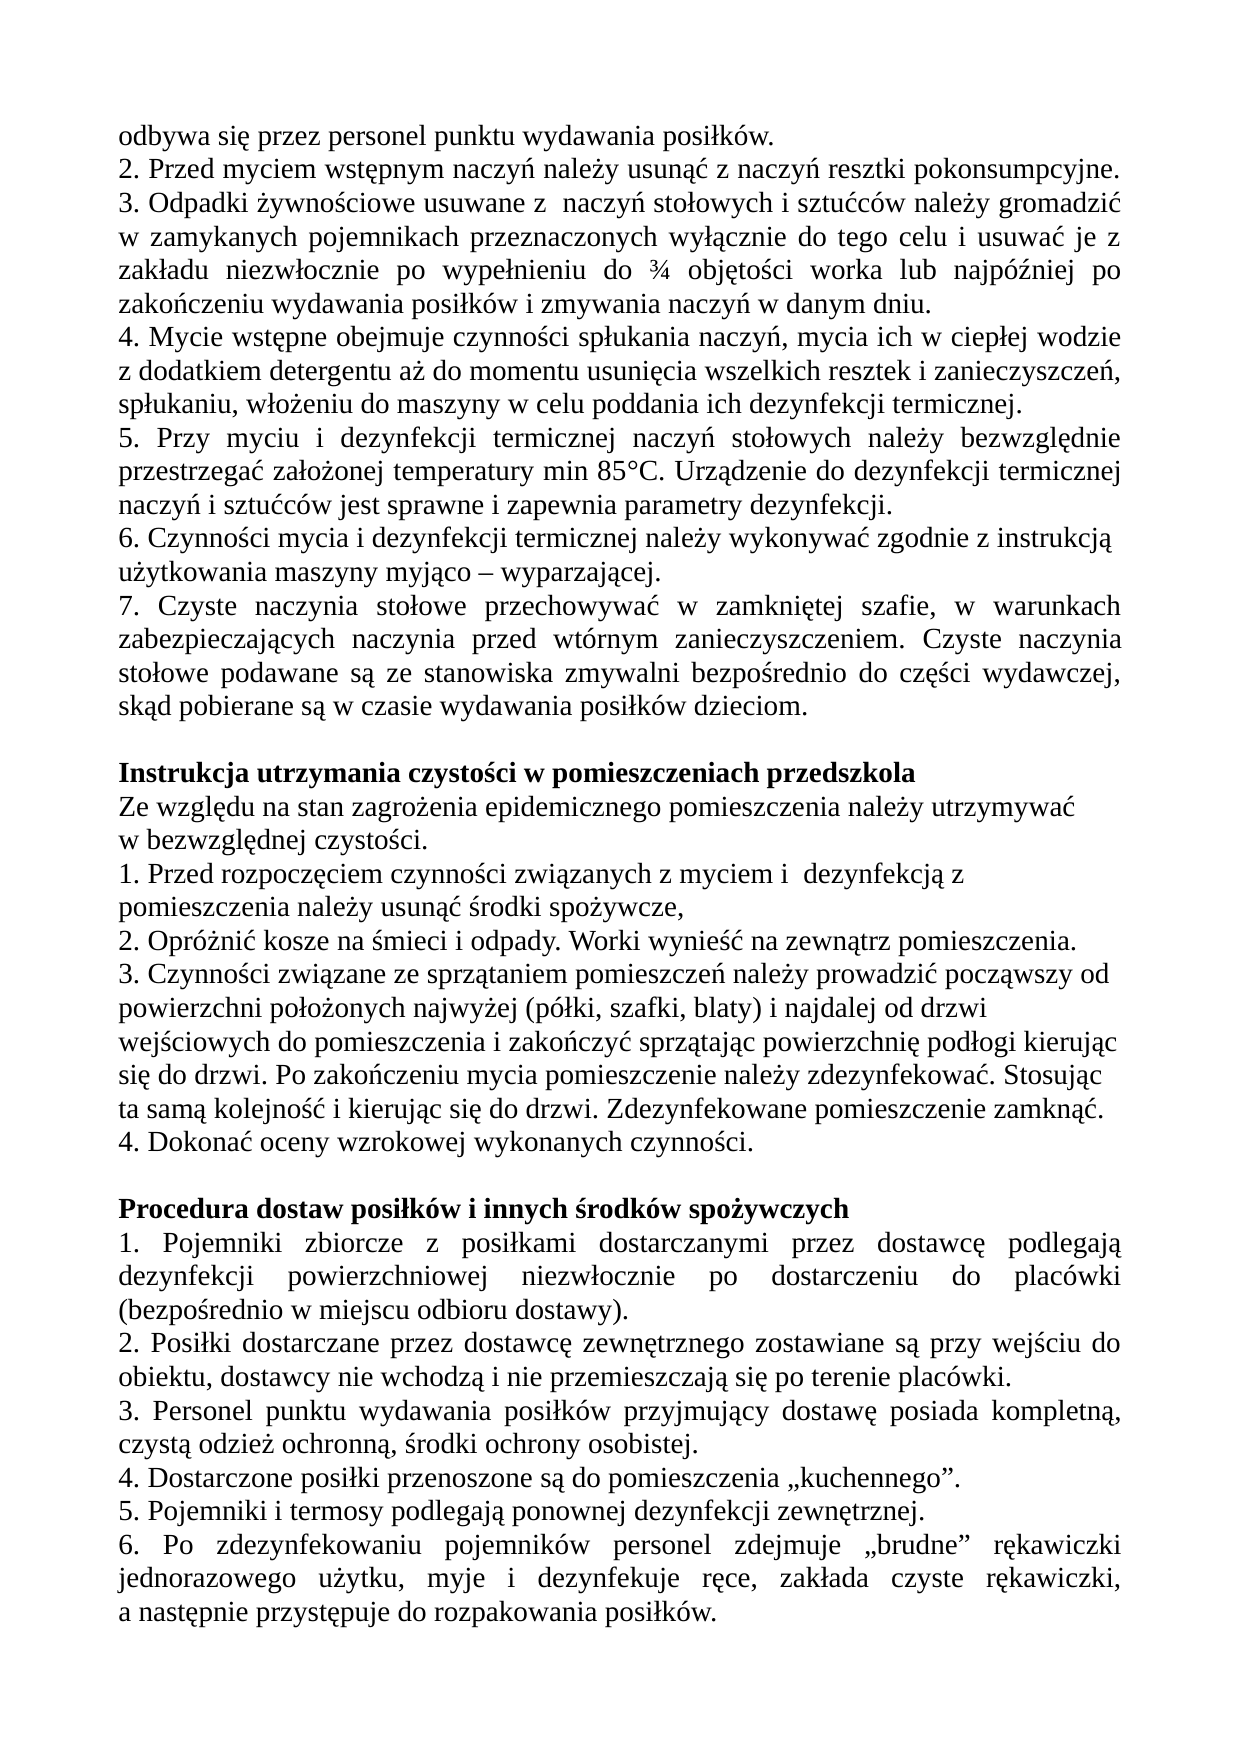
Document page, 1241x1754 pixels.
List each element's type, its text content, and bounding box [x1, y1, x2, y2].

text 7. Czyste naczynia stołowe przechowywać w zamkniętej szafie, w warunkach zabezpieczających naczynia przed wtórnym zanieczyszczeniem. Czyste naczynia stołowe podawane są ze stanowiska zmywalni bezpośrednio do części wydawczej, skąd pobierane są w czasie wydawania posiłków dzieciom. [118, 588, 1122, 722]
text 6. Czynności mycia i dezynfekcji termicznej należy wykonywać zgodnie z instrukcją użytkowania maszyny myjąco – wyparzającej. [118, 521, 1122, 588]
text Procedura dostaw posiłków i innych środków spożywczych [118, 1191, 1122, 1225]
text Instrukcja utrzymania czystości w pomieszczeniach przedszkola [118, 755, 1122, 789]
text 1. Przed rozpoczęciem czynności związanych z myciem i dezynfekcją z pomieszczenia należy usunąć środki spożywcze, 2. Opróżnić kosze na śmieci i odpady. Worki wynieść na zewnątrz pomieszczenia. 3. Czynności związane ze sprzątaniem pomieszczeń należy prowadzić począwszy od powierzchni położonych najwyżej (półki, szafki, blaty) i najdalej od drzwi wejściowych do pomieszczenia i zakończyć sprzątając powierzchnię podłogi kierując się do drzwi. Po zakończeniu mycia pomieszczenie należy zdezynfekować. Stosując ta samą kolejność i kierując się do drzwi. Zdezynfekowane pomieszczenie zamknąć. 4. Dokonać oceny wzrokowej wykonanych czynności. [118, 856, 1122, 1158]
list Personel punktu wydawania posiłków przyjmujący dostawę posiada kompletną, czystą odzież ochronną, środki ochrony osobistej. [118, 1393, 1122, 1460]
text odbywa się przez personel punktu wydawania posiłków. [118, 118, 1122, 152]
list Po zdezynfekowaniu pojemników personel zdejmuje „brudne” rękawiczki jednorazowego użytku, myje i dezynfekuje ręce, zakłada czyste rękawiczki, a następnie przystępuje do rozpakowania posiłków. [118, 1527, 1122, 1627]
text 4. Mycie wstępne obejmuje czynności spłukania naczyń, mycia ich w ciepłej wodzie z dodatkiem detergentu aż do momentu usunięcia wszelkich resztek i zanieczyszczeń, spłukaniu, włożeniu do maszyny w celu poddania ich dezynfekcji termicznej. [118, 319, 1122, 420]
text Ze względu na stan zagrożenia epidemicznego pomieszczenia należy utrzymywać w bezwzględnej czystości. [118, 789, 1122, 856]
text 2. Przed myciem wstępnym naczyń należy usunąć z naczyń resztki pokonsumpcyjne. 3. Odpadki żywnościowe usuwane z naczyń stołowych i sztućców należy gromadzić w zamykanych pojemnikach przeznaczonych wyłącznie do tego celu i usuwać je z zakładu niezwłocznie po wypełnieniu do ¾ objętości worka lub najpóźniej po zakończeniu wydawania posiłków i zmywania naczyń w danym dniu. [118, 152, 1122, 319]
list Pojemniki zbiorcze z posiłkami dostarczanymi przez dostawcę podlegają dezynfekcji powierzchniowej niezwłocznie po dostarczeniu do placówki (bezpośrednio w miejscu odbioru dostawy). [118, 1225, 1122, 1326]
text 5. Przy myciu i dezynfekcji termicznej naczyń stołowych należy bezwzględnie przestrzegać założonej temperatury min 85°C. Urządzenie do dezynfekcji termicznej naczyń i sztućców jest sprawne i zapewnia parametry dezynfekcji. [118, 420, 1122, 521]
list Pojemniki i termosy podlegają ponownej dezynfekcji zewnętrznej. [118, 1493, 1122, 1527]
list Posiłki dostarczane przez dostawcę zewnętrznego zostawiane są przy wejściu do obiektu, dostawcy nie wchodzą i nie przemieszczają się po terenie placówki. [118, 1326, 1122, 1393]
list Dostarczone posiłki przenoszone są do pomieszczenia „kuchennego”. [118, 1460, 1122, 1493]
